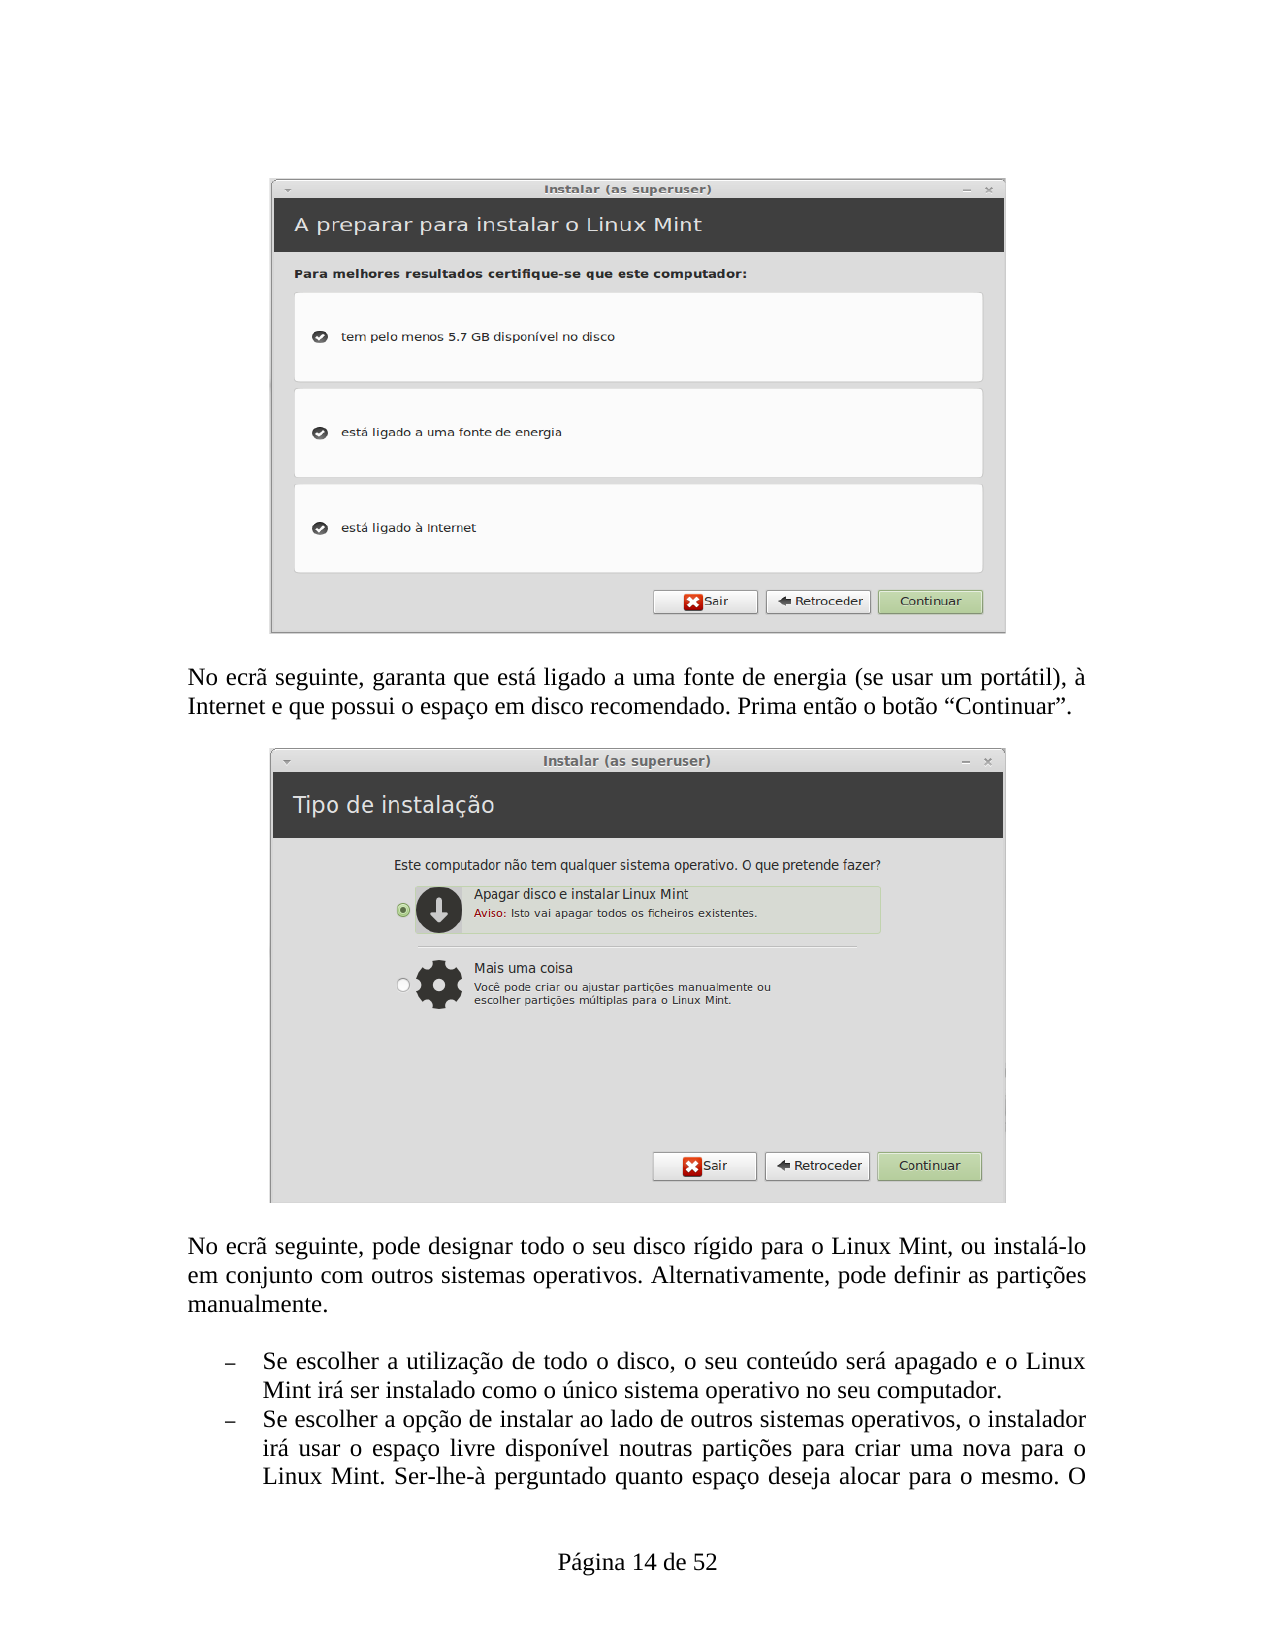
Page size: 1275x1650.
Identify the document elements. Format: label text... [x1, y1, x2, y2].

text No ecrã seguinte, garanta que está ligado a uma fonte de energia (se usar um portátil), à Internet e que possui o espaço em disco recomendado. Prima então o botão “Continuar”. [187, 662, 1087, 719]
list Se escolher a utilização de todo o disco, o seu conteúdo será apagado e o Linux Mint irá ser instalado como o único sistema operativo no seu computador. [225, 1346, 1087, 1404]
text No ecrã seguinte, pode designar todo o seu disco rígido para o Linux Mint, ou instalá-lo em conjunto com outros sistemas operativos. Alternativamente, pode definir as partições manualmente. [187, 1231, 1087, 1318]
picture [269, 748, 1006, 1203]
picture [269, 178, 1006, 634]
list Se escolher a opção de instalar ao lado de outros sistemas operativos, o instalador irá usar o espaço livre disponível noutras partições para criar uma nova para o Linux Mint. Ser-lhe-à perguntado quanto espaço deseja alocar para o mesmo. O [225, 1404, 1087, 1490]
